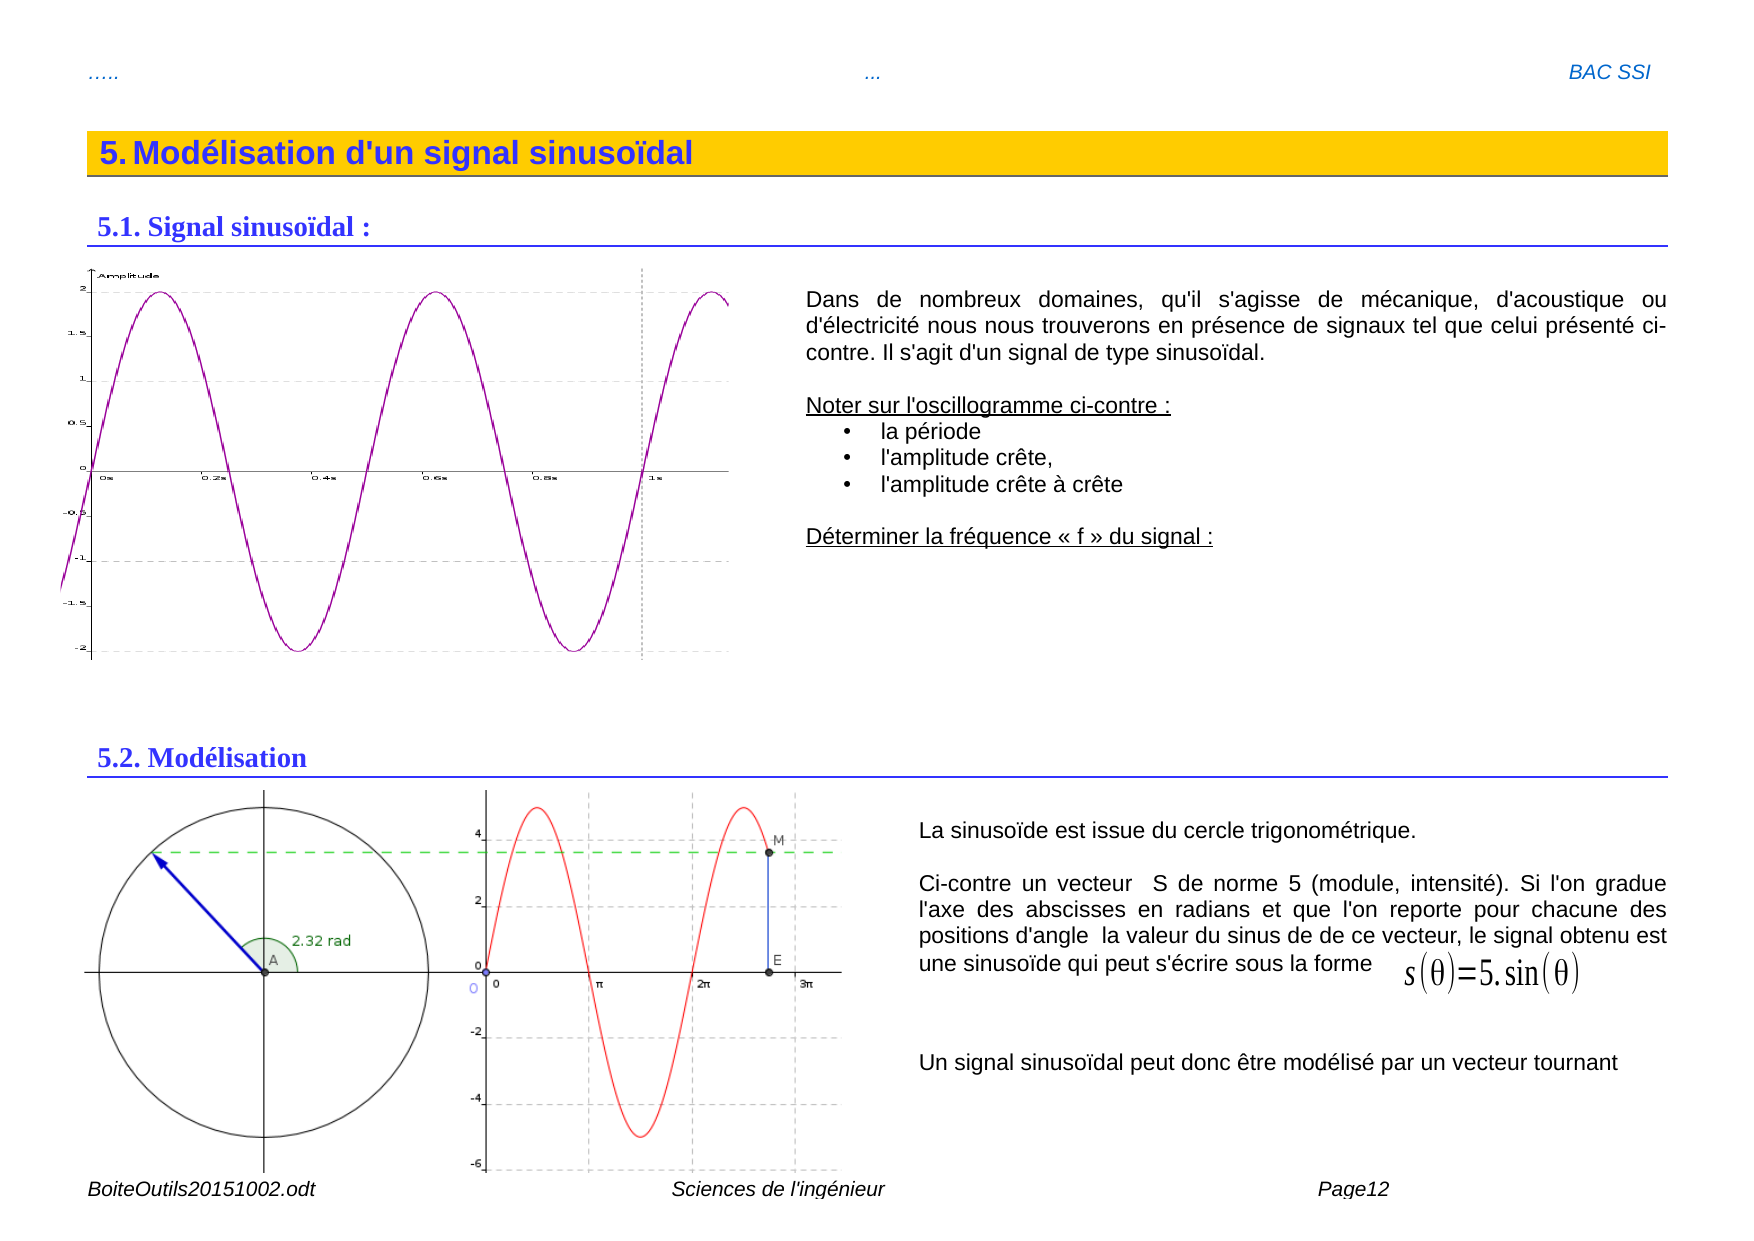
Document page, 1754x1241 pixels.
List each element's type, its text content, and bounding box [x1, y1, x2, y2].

subtitle Signal sinusoïdal : [87, 206, 1668, 245]
text Dans de nombreux domaines, qu'il s'agisse de mécanique, d'acoustique ou d'électricité nous nous trouverons en présence de signaux tel que celui présenté ci-contre. Il s'agit d'un signal de type sinusoïdal. [729, 286, 1668, 365]
text La sinusoïde est issue du cercle trigonométrique. [842, 817, 1668, 843]
subtitle Modélisation [87, 737, 1668, 776]
text Noter sur l'oscillogramme ci-contre : [729, 392, 1668, 418]
picture [60, 268, 729, 660]
text Ci-contre un vecteur S de norme 5 (module, intensité). Si l'on gradue l'axe des abscisses en radians et que l'on reporte pour chacune des positions d'angle la valeur du sinus de de ce vecteur, le signal obtenu est une sinusoïde qui peut s'écrire sous la forme [842, 870, 1668, 996]
text Déterminer la fréquence « f » du signal : [729, 523, 1668, 550]
subtitle Modélisation d'un signal sinusoïdal [87, 131, 1668, 175]
picture [84, 790, 842, 1173]
text Un signal sinusoïdal peut donc être modélisé par un vecteur tournant [842, 1048, 1668, 1075]
list l'amplitude crête, [729, 444, 1668, 471]
list la période [729, 418, 1668, 444]
list l'amplitude crête à crête [729, 471, 1668, 497]
